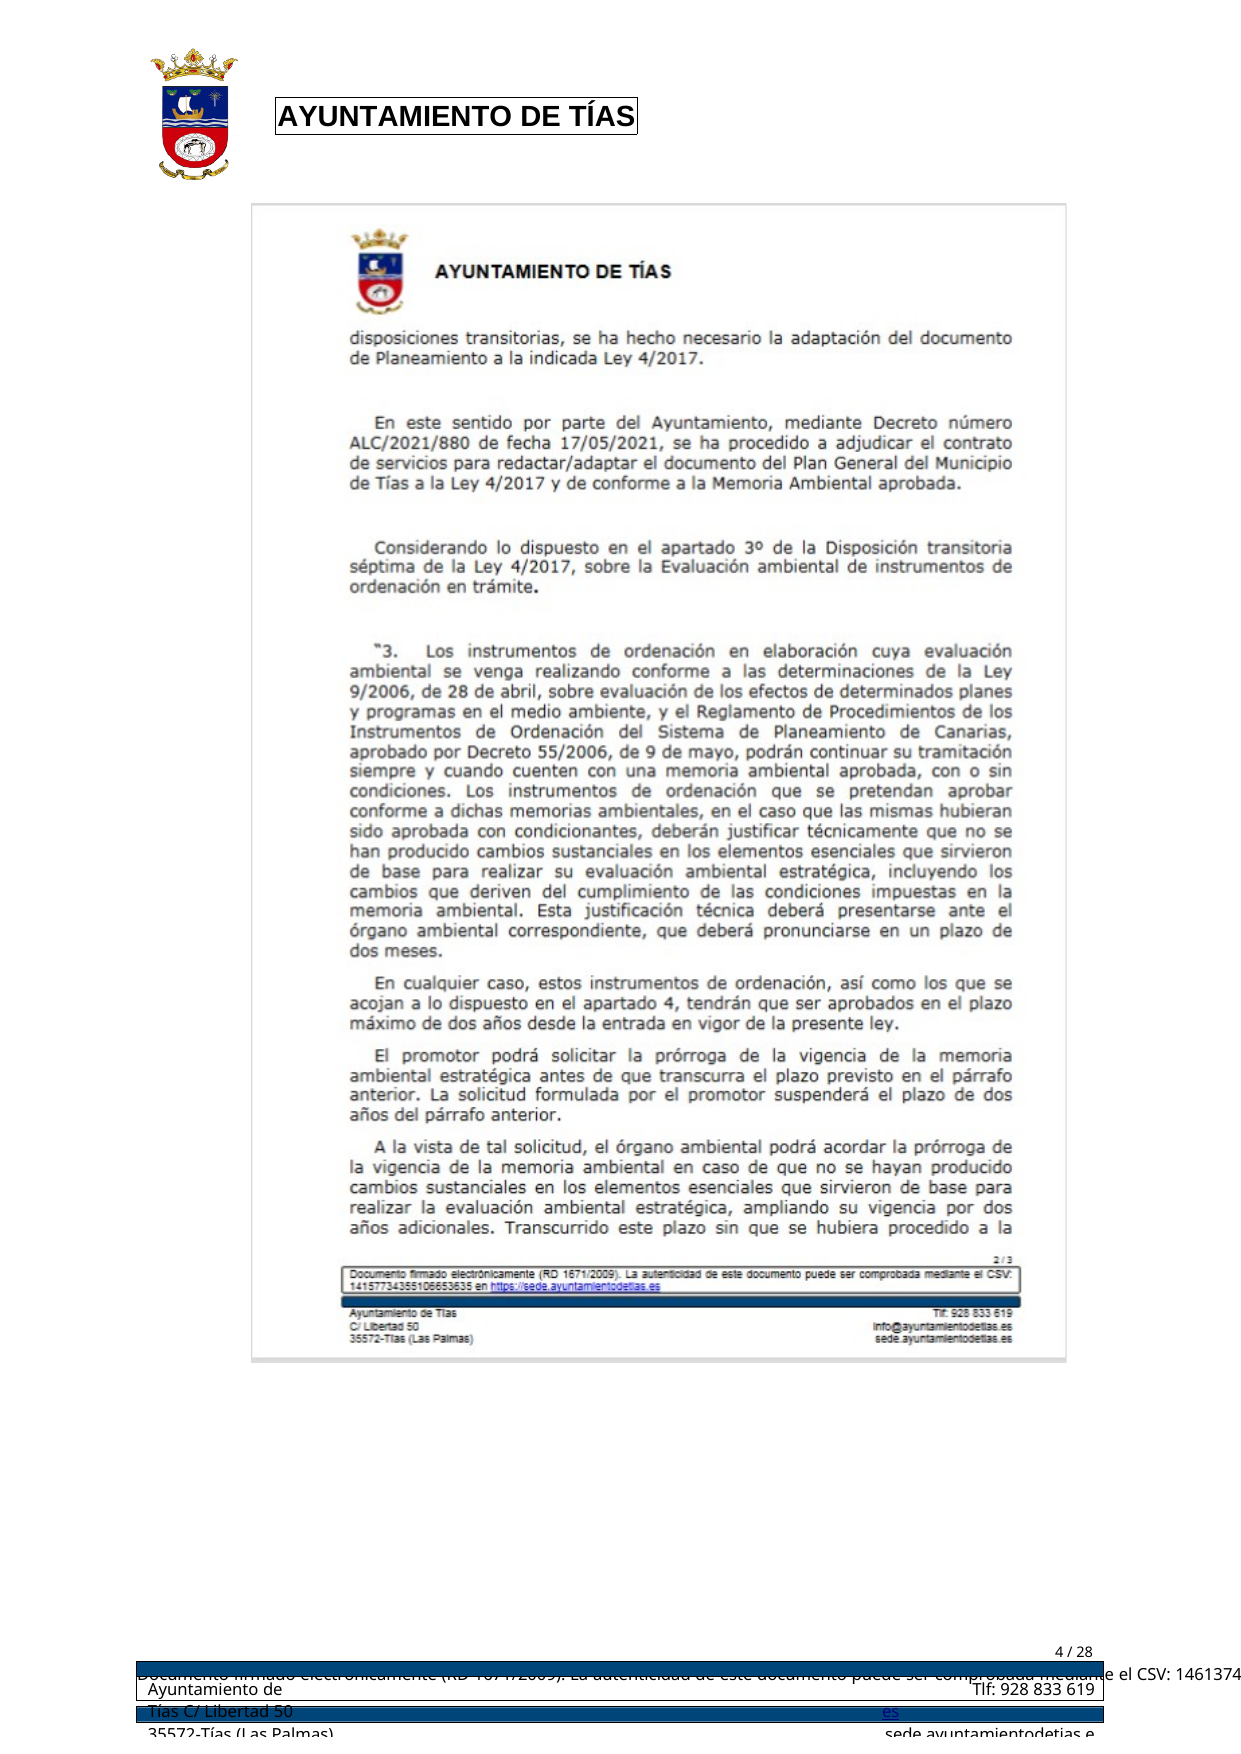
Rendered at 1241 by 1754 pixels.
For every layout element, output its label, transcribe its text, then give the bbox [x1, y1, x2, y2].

picture [150, 48, 240, 180]
picture [251, 203, 1067, 1363]
text 4 / 28 [135, 1642, 1093, 1662]
